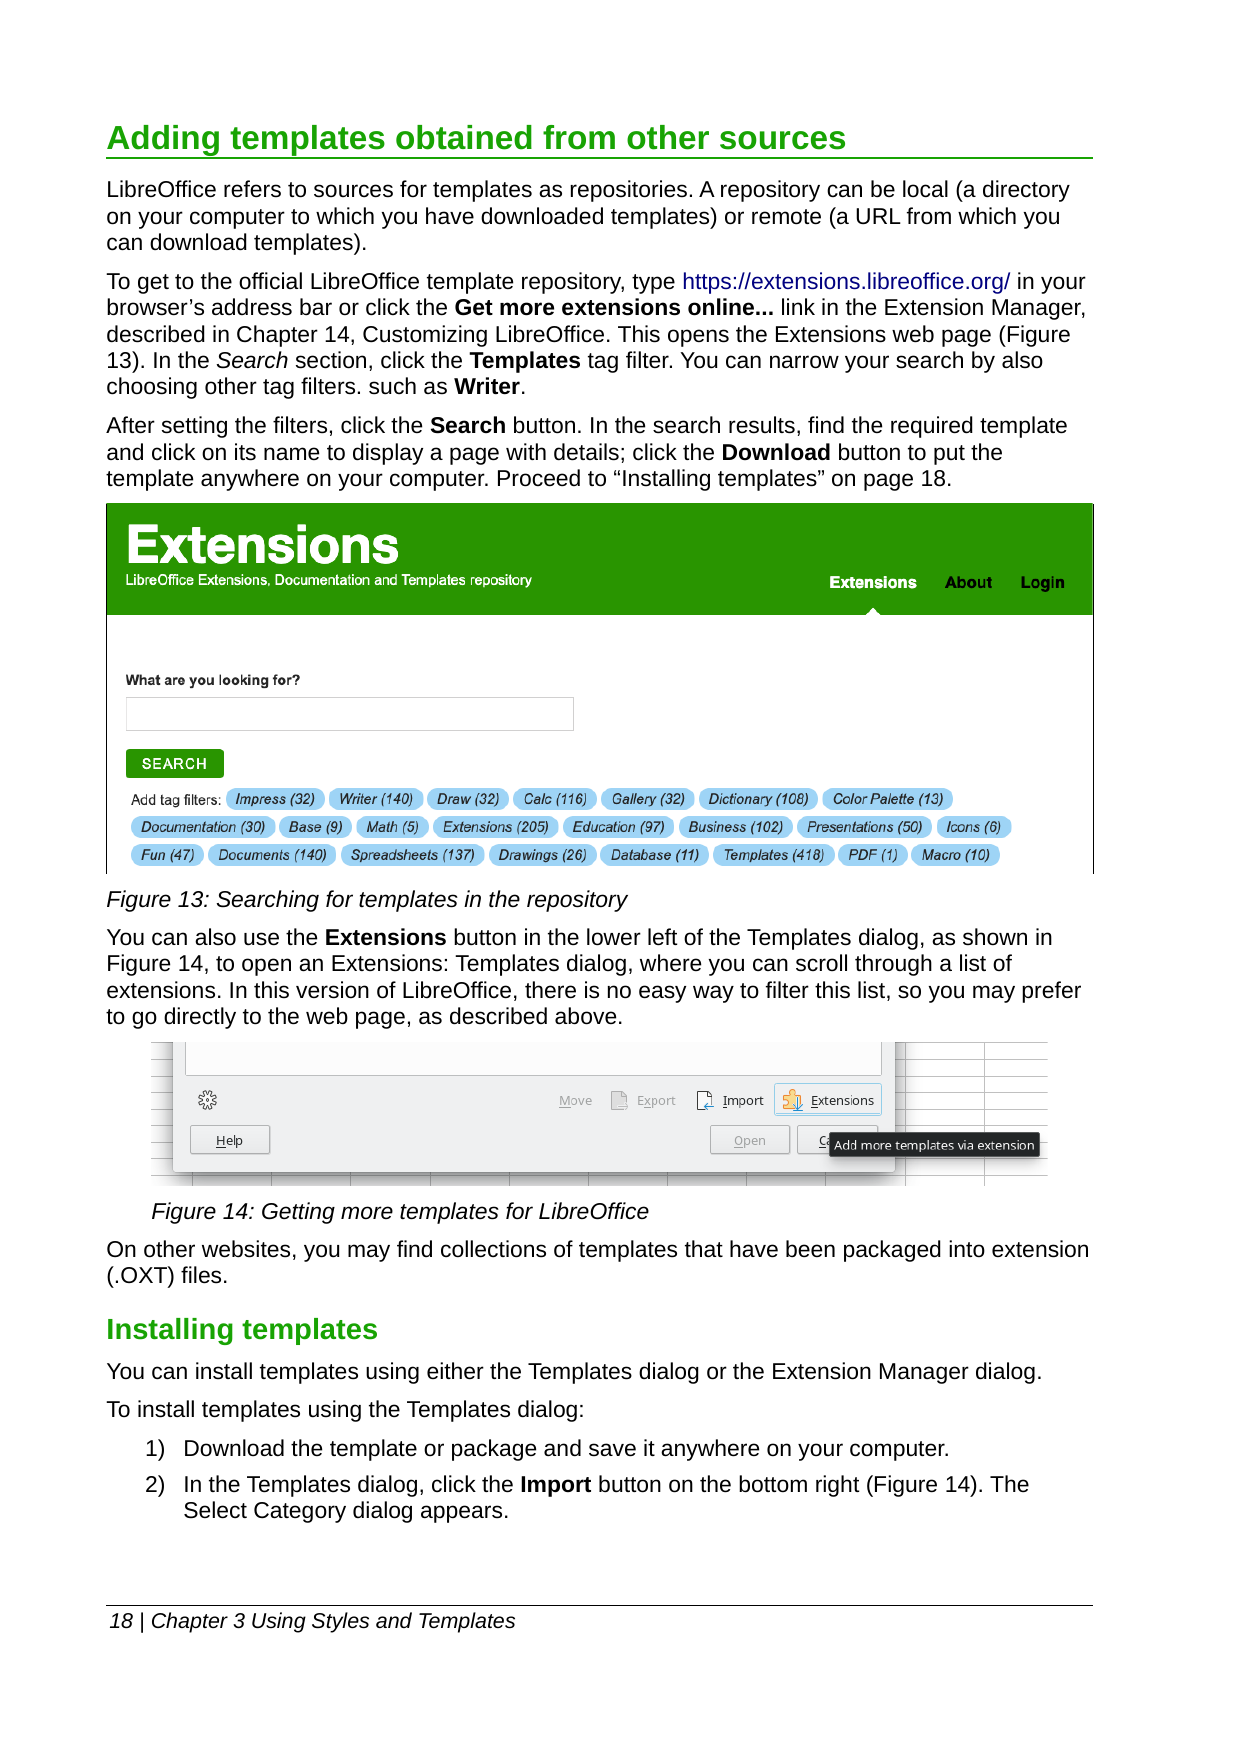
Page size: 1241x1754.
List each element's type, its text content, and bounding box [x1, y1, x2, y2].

subtitle Installing templates [106, 1312, 1093, 1346]
list In the Templates dialog, click the Import button on the bottom right (Figure 14). The Select Category dialog appears. [165, 1471, 1093, 1523]
text You can also use the Extensions button in the lower left of the Templates dialog, as shown in Figure 14, to open an Extensions: Templates dialog, where you can scroll through a list of extensions. In this version of LibreOffice, there is no easy way to filter this list, so you may prefer to go directly to the web page, as described above. [106, 924, 1093, 1029]
subtitle Adding templates obtained from other sources [106, 118, 1093, 157]
picture [106, 503, 1093, 874]
list To install templates using the Templates dialog: [106, 1396, 1093, 1423]
text Figure 13: Searching for templates in the repository [106, 886, 1093, 912]
text LibreOffice refers to sources for templates as repositories. A repository can be local (a directory on your computer to which you have downloaded templates) or remote (a URL from which you can download templates). [106, 176, 1093, 255]
text To get to the official LibreOffice template repository, type https://extensions.libreoffice.org/ in your browser’s address bar or click the Get more extensions online... link in the Extension Manager, described in Chapter 14, Customizing LibreOffice. This opens the Extensions web page (Figure 13). In the Search section, click the Templates tag filter. You can narrow your search by also choosing other tag filters. such as Writer. [106, 268, 1093, 400]
text You can install templates using either the Templates dialog or the Extension Manager dialog. [106, 1358, 1093, 1384]
list Download the template or package and save it anywhere on your computer. [165, 1435, 1093, 1462]
picture [151, 1042, 1048, 1186]
text After setting the filters, click the Search button. In the search results, find the required template and click on its name to display a page with details; click the Download button to put the template anywhere on your computer. Proceed to “Installing templates” on page 18. [106, 412, 1093, 491]
text On other websites, you may find collections of templates that have been packaged into extension (.OXT) files. [106, 1236, 1093, 1289]
text Figure 14: Getting more templates for LibreOffice [151, 1198, 1048, 1224]
